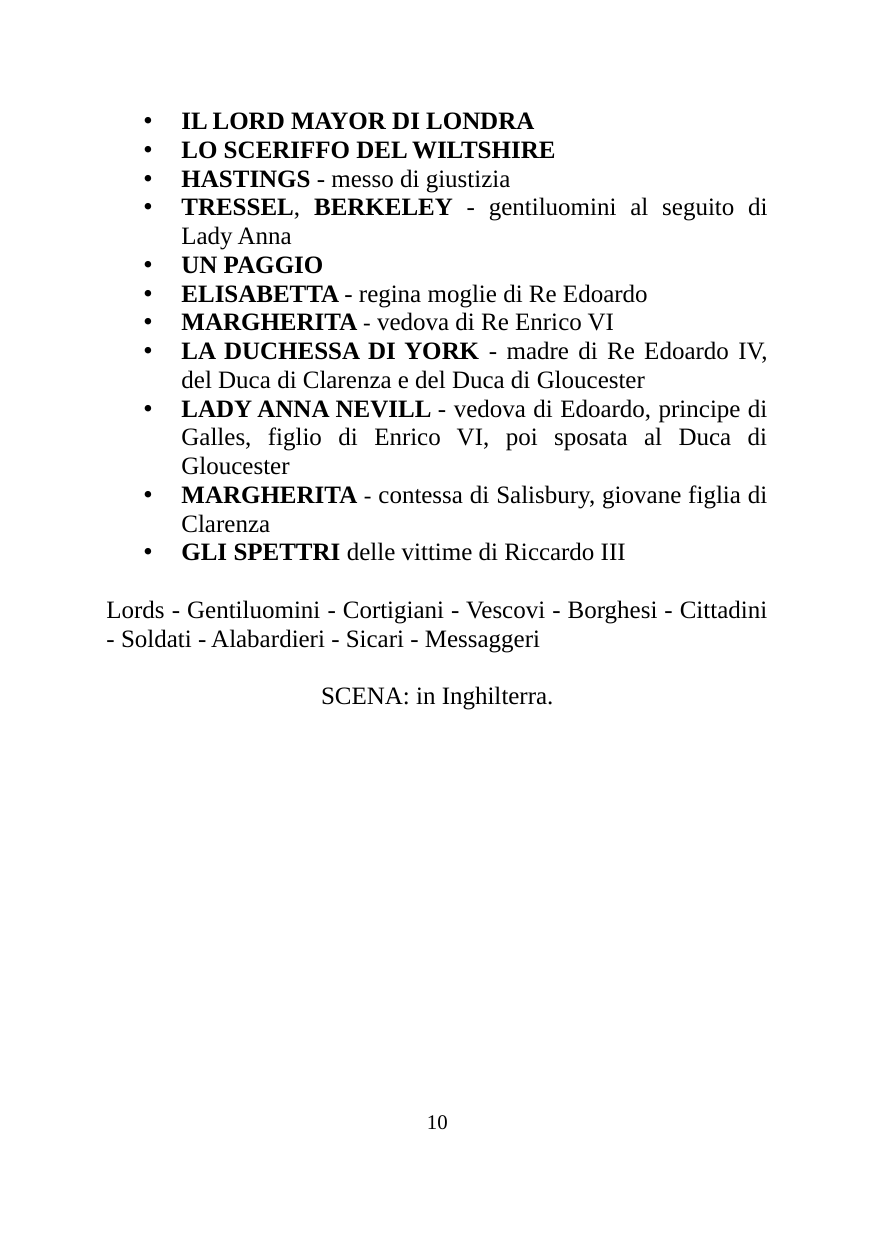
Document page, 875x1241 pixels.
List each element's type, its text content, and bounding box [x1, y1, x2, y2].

list GLI SPETTRI delle vittime di Riccardo III [144, 537, 768, 566]
list UN PAGGIO [144, 250, 768, 279]
text Lords - Gentiluomini - Cortigiani - Vescovi - Borghesi - Cittadini - Soldati - Alabardieri - Sicari - Messaggeri [106, 595, 768, 652]
list MARGHERITA - contessa di Salisbury, giovane figlia di Clarenza [144, 480, 768, 537]
list LO SCERIFFO DEL WILTSHIRE [144, 135, 768, 164]
list IL LORD MAYOR DI LONDRA [144, 106, 768, 135]
list LA DUCHESSA DI YORK - madre di Re Edoardo IV, del Duca di Clarenza e del Duca di Gloucester [144, 336, 768, 394]
list HASTINGS - messo di giustizia [144, 164, 768, 192]
list TRESSEL, BERKELEY - gentiluomini al seguito di Lady Anna [144, 192, 768, 250]
text SCENA: in Inghilterra. [106, 681, 768, 710]
list LADY ANNA NEVILL - vedova di Edoardo, principe di Galles, figlio di Enrico VI, poi sposata al Duca di Gloucester [144, 394, 768, 480]
list MARGHERITA - vedova di Re Enrico VI [144, 307, 768, 336]
list ELISABETTA - regina moglie di Re Edoardo [144, 279, 768, 307]
